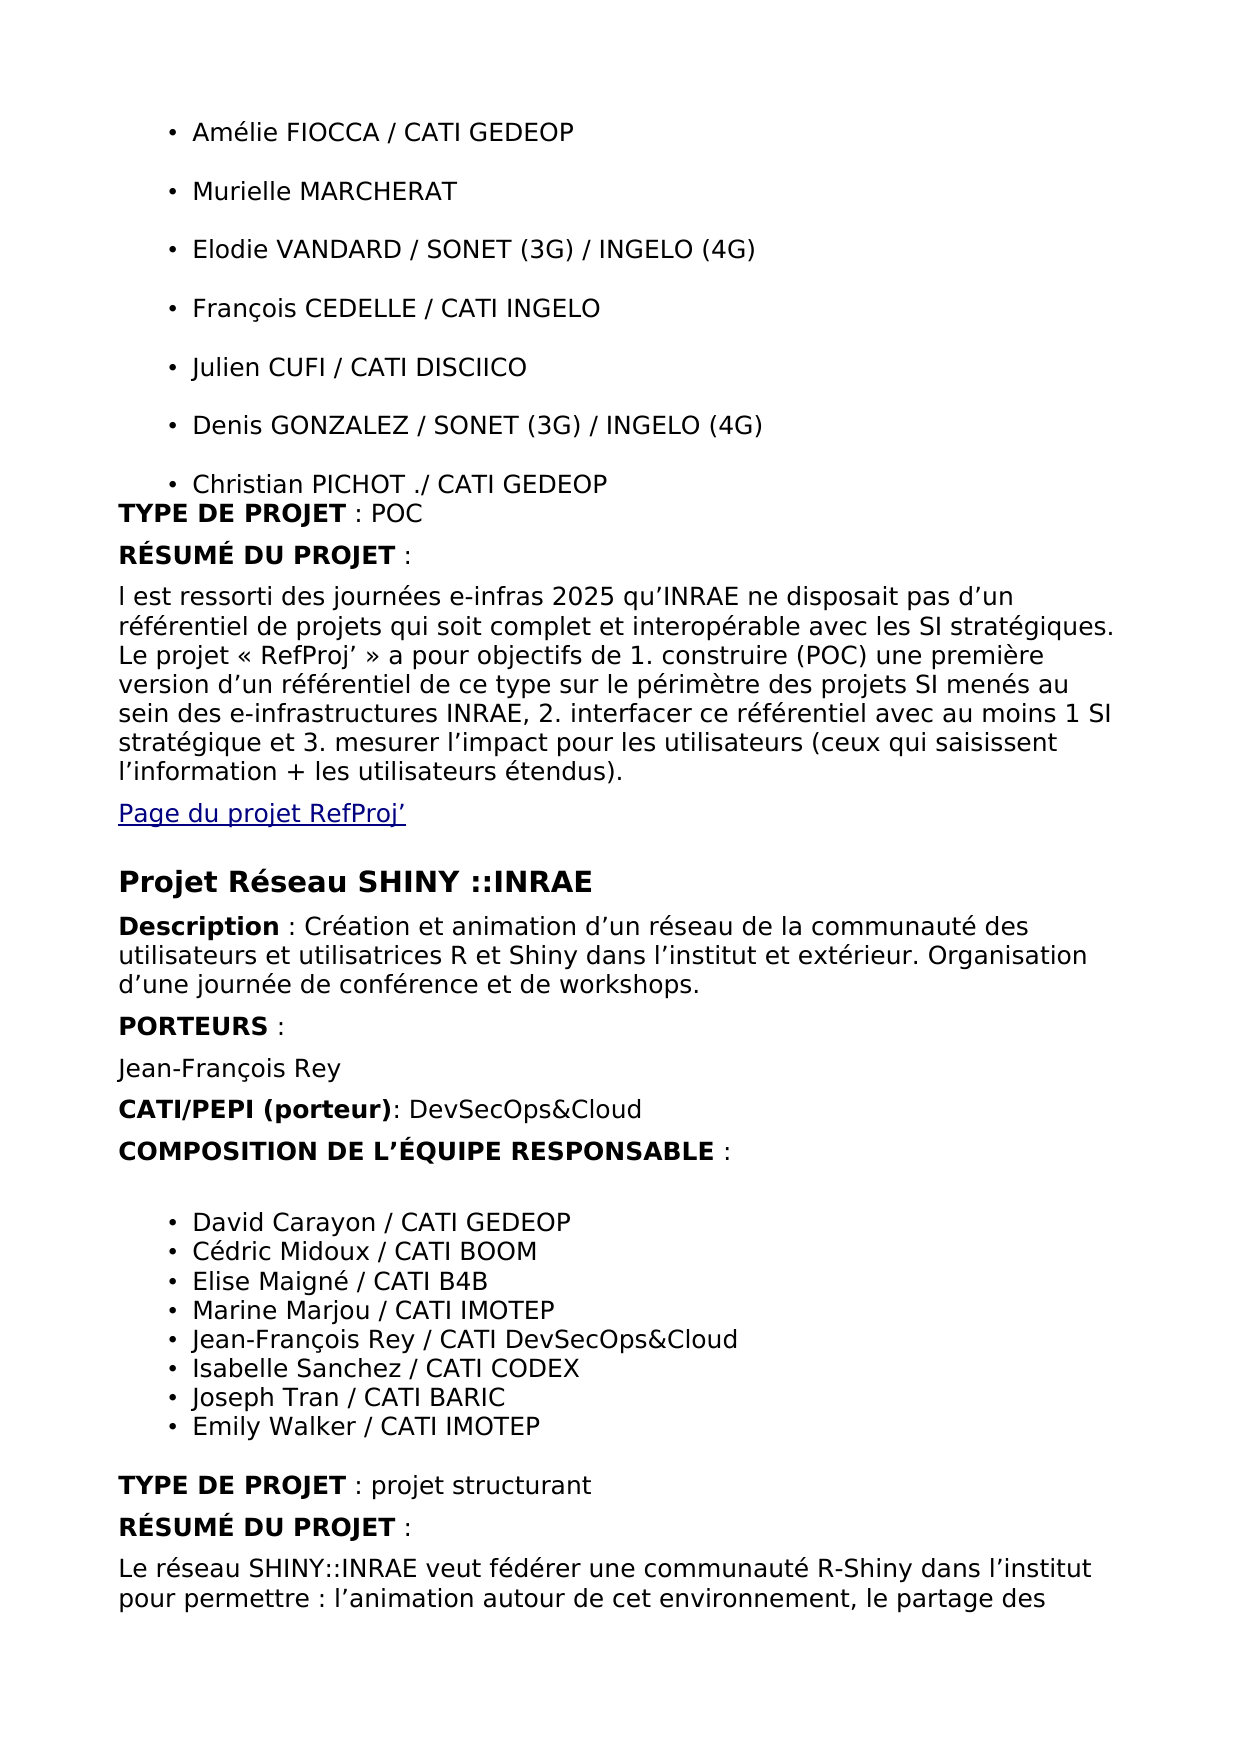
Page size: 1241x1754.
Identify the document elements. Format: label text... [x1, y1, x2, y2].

text COMPOSITION DE L’ÉQUIPE RESPONSABLE : [118, 1137, 1122, 1166]
list David Carayon / CATI GEDEOP [177, 1208, 1122, 1238]
list Elodie VANDARD / SONET (3G) / INGELO (4G) [177, 235, 1122, 264]
subtitle Projet Réseau SHINY ::INRAE [118, 866, 1122, 900]
text l est ressorti des journées e-infras 2025 qu’INRAE ne disposait pas d’un référentiel de projets qui soit complet et interopérable avec les SI stratégiques. Le projet « RefProj’ » a pour objectifs de 1. construire (POC) une première version d’un référentiel de ce type sur le périmètre des projets SI menés au sein des e-infrastructures INRAE, 2. interfacer ce référentiel avec au moins 1 SI stratégique et 3. mesurer l’impact pour les utilisateurs (ceux qui saisissent l’information + les utilisateurs étendus). [118, 582, 1122, 787]
list Denis GONZALEZ / SONET (3G) / INGELO (4G) [177, 411, 1122, 441]
list Elise Maigné / CATI B4B [177, 1267, 1122, 1296]
list Joseph Tran / CATI BARIC [177, 1383, 1122, 1413]
text Page du projet RefProj’ [118, 799, 1122, 828]
list Murielle MARCHERAT [177, 177, 1122, 206]
text Le réseau SHINY::INRAE veut fédérer une communauté R-Shiny dans l’institut pour permettre : l’animation autour de cet environnement, le partage des [118, 1554, 1122, 1613]
text PORTEURS : [118, 1012, 1122, 1041]
list Jean-François Rey / CATI DevSecOps&Cloud [177, 1325, 1122, 1354]
text TYPE DE PROJET : projet structurant [118, 1471, 1122, 1500]
list Emily Walker / CATI IMOTEP [177, 1413, 1122, 1442]
list Cédric Midoux / CATI BOOM [177, 1238, 1122, 1267]
list Christian PICHOT ./ CATI GEDEOP [177, 470, 1122, 499]
list Isabelle Sanchez / CATI CODEX [177, 1354, 1122, 1383]
list Marine Marjou / CATI IMOTEP [177, 1296, 1122, 1325]
list Julien CUFI / CATI DISCIICO [177, 353, 1122, 382]
text CATI/PEPI (porteur): DevSecOps&Cloud [118, 1096, 1122, 1125]
text Description : Création et animation d’un réseau de la communauté des utilisateurs et utilisatrices R et Shiny dans l’institut et extérieur. Organisation d’une journée de conférence et de workshops. [118, 912, 1122, 1000]
text RÉSUMÉ DU PROJET : [118, 541, 1122, 570]
text Jean-François Rey [118, 1054, 1122, 1083]
list François CEDELLE / CATI INGELO [177, 294, 1122, 323]
list Amélie FIOCCA / CATI GEDEOP [177, 118, 1122, 147]
text RÉSUMÉ DU PROJET : [118, 1513, 1122, 1542]
text TYPE DE PROJET : POC [118, 499, 1122, 528]
